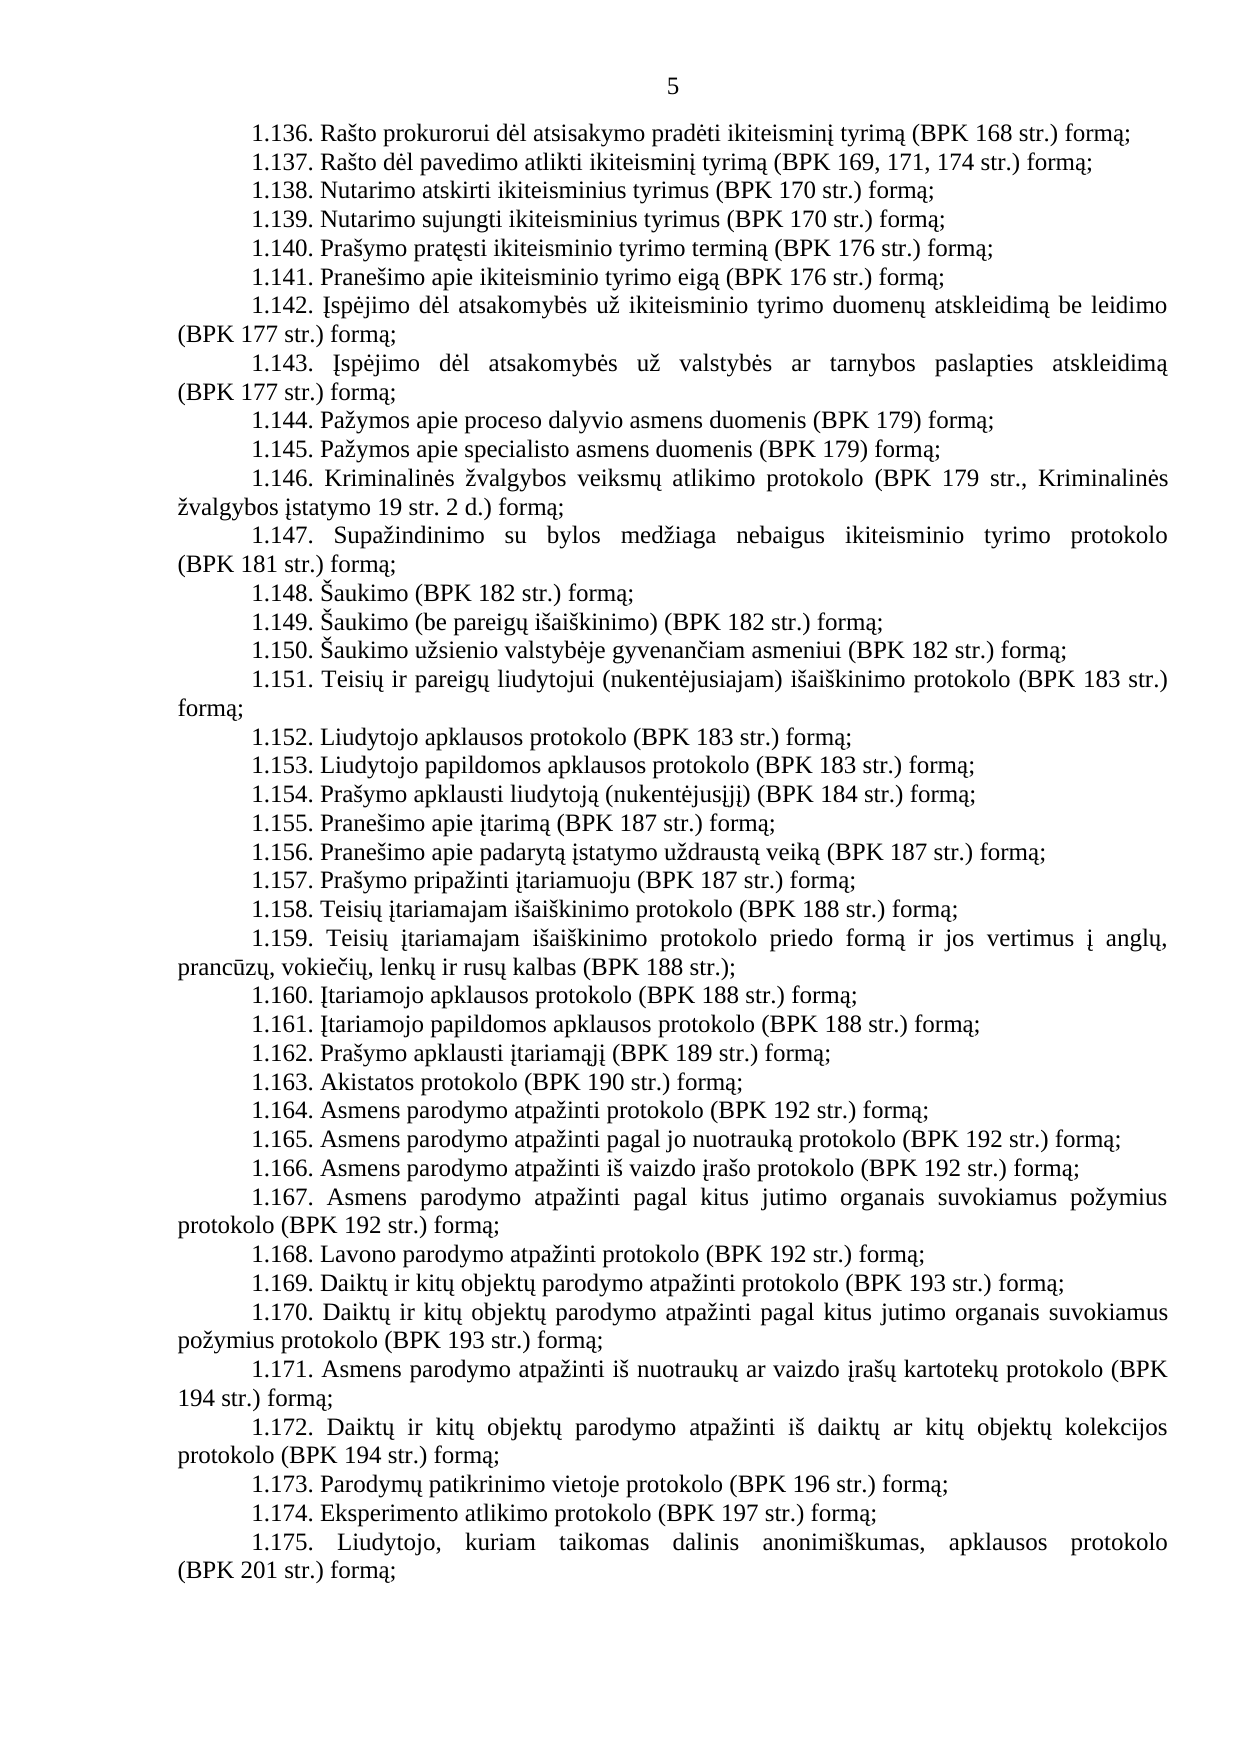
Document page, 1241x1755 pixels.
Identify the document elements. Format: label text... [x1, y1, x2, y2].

text 1.146. Kriminalinės žvalgybos veiksmų atlikimo protokolo (BPK 179 str., Kriminalinės žvalgybos įstatymo 19 str. 2 d.) formą; [177, 463, 1169, 521]
text 1.165. Asmens parodymo atpažinti pagal jo nuotrauką protokolo (BPK 192 str.) formą; [177, 1124, 1169, 1153]
text 1.157. Prašymo pripažinti įtariamuoju (BPK 187 str.) formą; [177, 866, 1169, 894]
text 1.167. Asmens parodymo atpažinti pagal kitus jutimo organais suvokiamus požymius protokolo (BPK 192 str.) formą; [177, 1182, 1169, 1239]
text 1.170. Daiktų ir kitų objektų parodymo atpažinti pagal kitus jutimo organais suvokiamus požymius protokolo (BPK 193 str.) formą; [177, 1297, 1169, 1354]
text 1.138. Nutarimo atskirti ikiteisminius tyrimus (BPK 170 str.) formą; [177, 176, 1169, 204]
text 1.136. Rašto prokurorui dėl atsisakymo pradėti ikiteisminį tyrimą (BPK 168 str.) formą; [177, 118, 1169, 147]
text 1.140. Prašymo pratęsti ikiteisminio tyrimo terminą (BPK 176 str.) formą; [177, 233, 1169, 262]
text 1.156. Pranešimo apie padarytą įstatymo uždraustą veiką (BPK 187 str.) formą; [177, 837, 1169, 866]
text 1.164. Asmens parodymo atpažinti protokolo (BPK 192 str.) formą; [177, 1096, 1169, 1124]
text 1.169. Daiktų ir kitų objektų parodymo atpažinti protokolo (BPK 193 str.) formą; [177, 1268, 1169, 1297]
text 1.150. Šaukimo užsienio valstybėje gyvenančiam asmeniui (BPK 182 str.) formą; [177, 636, 1169, 664]
text 1.159. Teisių įtariamajam išaiškinimo protokolo priedo formą ir jos vertimus į anglų, prancūzų, vokiečių, lenkų ir rusų kalbas (BPK 188 str.); [177, 923, 1169, 981]
text 1.173. Parodymų patikrinimo vietoje protokolo (BPK 196 str.) formą; [177, 1469, 1169, 1498]
text 1.152. Liudytojo apklausos protokolo (BPK 183 str.) formą; [177, 722, 1169, 751]
text 1.158. Teisių įtariamajam išaiškinimo protokolo (BPK 188 str.) formą; [177, 894, 1169, 923]
text 1.163. Akistatos protokolo (BPK 190 str.) formą; [177, 1067, 1169, 1096]
text 1.149. Šaukimo (be pareigų išaiškinimo) (BPK 182 str.) formą; [177, 607, 1169, 636]
text 1.155. Pranešimo apie įtarimą (BPK 187 str.) formą; [177, 808, 1169, 837]
text 1.145. Pažymos apie specialisto asmens duomenis (BPK 179) formą; [177, 434, 1169, 463]
text 1.168. Lavono parodymo atpažinti protokolo (BPK 192 str.) formą; [177, 1239, 1169, 1268]
text 1.160. Įtariamojo apklausos protokolo (BPK 188 str.) formą; [177, 981, 1169, 1009]
text 1.139. Nutarimo sujungti ikiteisminius tyrimus (BPK 170 str.) formą; [177, 204, 1169, 233]
text 1.137. Rašto dėl pavedimo atlikti ikiteisminį tyrimą (BPK 169, 171, 174 str.) formą; [177, 147, 1169, 176]
text 1.175. Liudytojo, kuriam taikomas dalinis anonimiškumas, apklausos protokolo (BPK 201 str.) formą; [177, 1527, 1169, 1584]
text 1.141. Pranešimo apie ikiteisminio tyrimo eigą (BPK 176 str.) formą; [177, 262, 1169, 291]
text 1.174. Eksperimento atlikimo protokolo (BPK 197 str.) formą; [177, 1498, 1169, 1527]
text 1.154. Prašymo apklausti liudytoją (nukentėjusįjį) (BPK 184 str.) formą; [177, 779, 1169, 808]
text 1.142. Įspėjimo dėl atsakomybės už ikiteisminio tyrimo duomenų atskleidimą be leidimo (BPK 177 str.) formą; [177, 291, 1169, 348]
text 1.161. Įtariamojo papildomos apklausos protokolo (BPK 188 str.) formą; [177, 1009, 1169, 1038]
text 1.144. Pažymos apie proceso dalyvio asmens duomenis (BPK 179) formą; [177, 406, 1169, 434]
text 1.151. Teisių ir pareigų liudytojui (nukentėjusiajam) išaiškinimo protokolo (BPK 183 str.) formą; [177, 664, 1169, 722]
text 1.171. Asmens parodymo atpažinti iš nuotraukų ar vaizdo įrašų kartotekų protokolo (BPK 194 str.) formą; [177, 1354, 1169, 1412]
text 1.172. Daiktų ir kitų objektų parodymo atpažinti iš daiktų ar kitų objektų kolekcijos protokolo (BPK 194 str.) formą; [177, 1412, 1169, 1469]
text 1.166. Asmens parodymo atpažinti iš vaizdo įrašo protokolo (BPK 192 str.) formą; [177, 1153, 1169, 1182]
text 1.153. Liudytojo papildomos apklausos protokolo (BPK 183 str.) formą; [177, 751, 1169, 779]
text 1.147. Supažindinimo su bylos medžiaga nebaigus ikiteisminio tyrimo protokolo (BPK 181 str.) formą; [177, 521, 1169, 578]
text 1.148. Šaukimo (BPK 182 str.) formą; [177, 578, 1169, 607]
text 1.143. Įspėjimo dėl atsakomybės už valstybės ar tarnybos paslapties atskleidimą (BPK 177 str.) formą; [177, 348, 1169, 406]
text 1.162. Prašymo apklausti įtariamąjį (BPK 189 str.) formą; [177, 1038, 1169, 1067]
